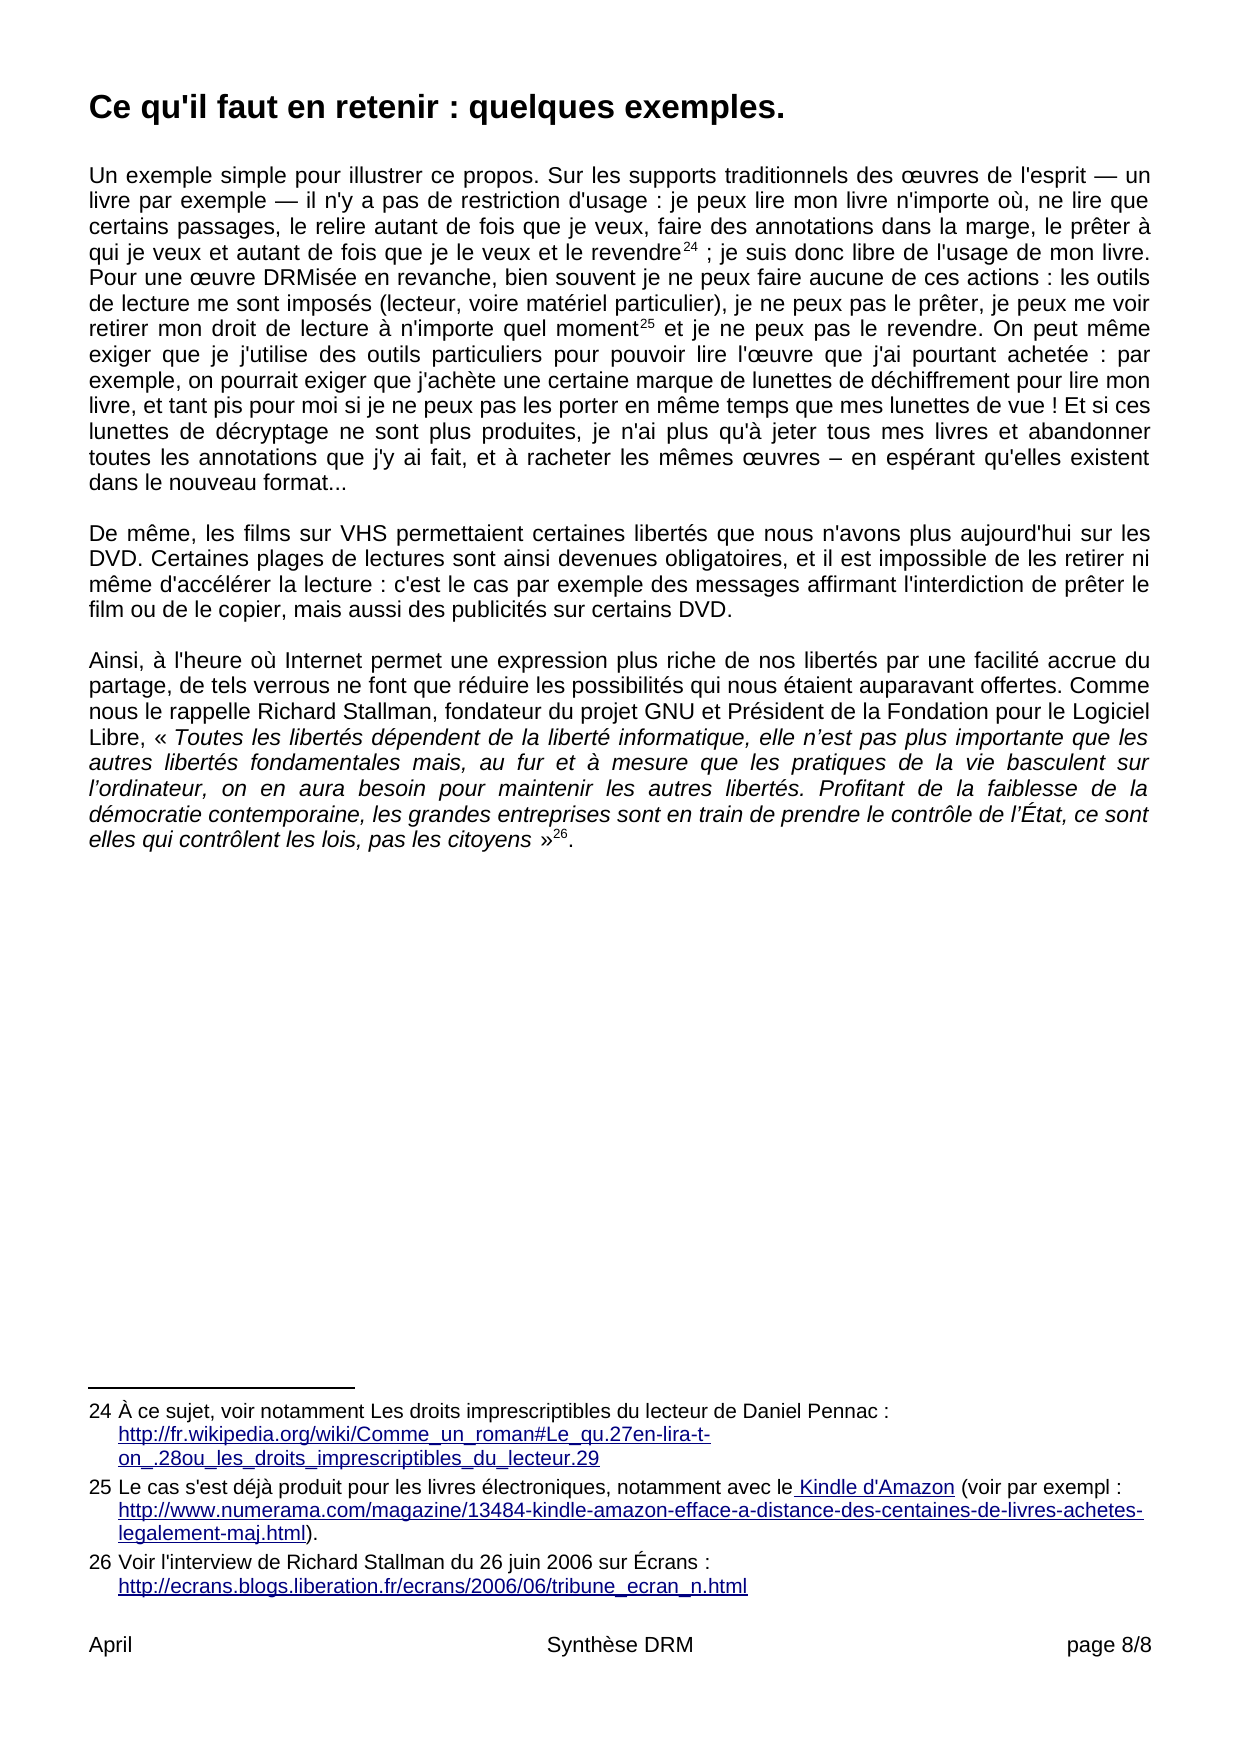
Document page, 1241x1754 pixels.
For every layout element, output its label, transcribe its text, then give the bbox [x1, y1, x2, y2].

text Le cas s'est déjà produit pour les livres électroniques, notamment avec le Kindle d'Amazon (voir par exempl : http://www.numerama.com/magazine/13484-kindle-amazon-efface-a-distance-des-centaines-de-livres-achetes-legalement-maj.html). [88, 1475, 1152, 1545]
text Ainsi, à l'heure où Internet permet une expression plus riche de nos libertés par une facilité accrue du partage, de tels verrous ne font que réduire les possibilités qui nous étaient auparavant offertes. Comme nous le rappelle Richard Stallman, fondateur du projet GNU et Président de la Fondation pour le Logiciel Libre, « Toutes les libertés dépendent de la liberté informatique, elle n’est pas plus importante que les autres libertés fondamentales mais, au fur et à mesure que les pratiques de la vie basculent sur l’ordinateur, on en aura besoin pour maintenir les autres libertés. Profitant de la faiblesse de la démocratie contemporaine, les grandes entreprises sont en train de prendre le contrôle de l’État, ce sont elles qui contrôlent les lois, pas les citoyens ». [88, 648, 1152, 853]
text Un exemple simple pour illustrer ce propos. Sur les supports traditionnels des œuvres de l'esprit — un livre par exemple — il n'y a pas de restriction d'usage : je peux lire mon livre n'importe où, ne lire que certains passages, le relire autant de fois que je veux, faire des annotations dans la marge, le prêter à qui je veux et autant de fois que je le veux et le revendre ; je suis donc libre de l'usage de mon livre. Pour une œuvre DRMisée en revanche, bien souvent je ne peux faire aucune de ces actions : les outils de lecture me sont imposés (lecteur, voire matériel particulier), je ne peux pas le prêter, je peux me voir retirer mon droit de lecture à n'importe quel moment et je ne peux pas le revendre. On peut même exiger que je j'utilise des outils particuliers pour pouvoir lire l'œuvre que j'ai pourtant achetée : par exemple, on pourrait exiger que j'achète une certaine marque de lunettes de déchiffrement pour lire mon livre, et tant pis pour moi si je ne peux pas les porter en même temps que mes lunettes de vue ! Et si ces lunettes de décryptage ne sont plus produites, je n'ai plus qu'à jeter tous mes livres et abandonner toutes les annotations que j'y ai fait, et à racheter les mêmes œuvres – en espérant qu'elles existent dans le nouveau format... [88, 162, 1152, 496]
subtitle Ce qu'il faut en retenir : quelques exemples. [88, 88, 1152, 126]
text De même, les films sur VHS permettaient certaines libertés que nous n'avons plus aujourd'hui sur les DVD. Certaines plages de lectures sont ainsi devenues obligatoires, et il est impossible de les retirer ni même d'accélérer la lecture : c'est le cas par exemple des messages affirmant l'interdiction de prêter le film ou de le copier, mais aussi des publicités sur certains DVD. [88, 520, 1152, 623]
text Voir l'interview de Richard Stallman du 26 juin 2006 sur Écrans : http://ecrans.blogs.liberation.fr/ecrans/2006/06/tribune_ecran_n.html [88, 1551, 1152, 1597]
text À ce sujet, voir notamment Les droits imprescriptibles du lecteur de Daniel Pennac : http://fr.wikipedia.org/wiki/Comme_un_roman#Le_qu.27en-lira-t-on_.28ou_les_droits_imprescriptibles_du_lecteur.29 [88, 1400, 1152, 1469]
